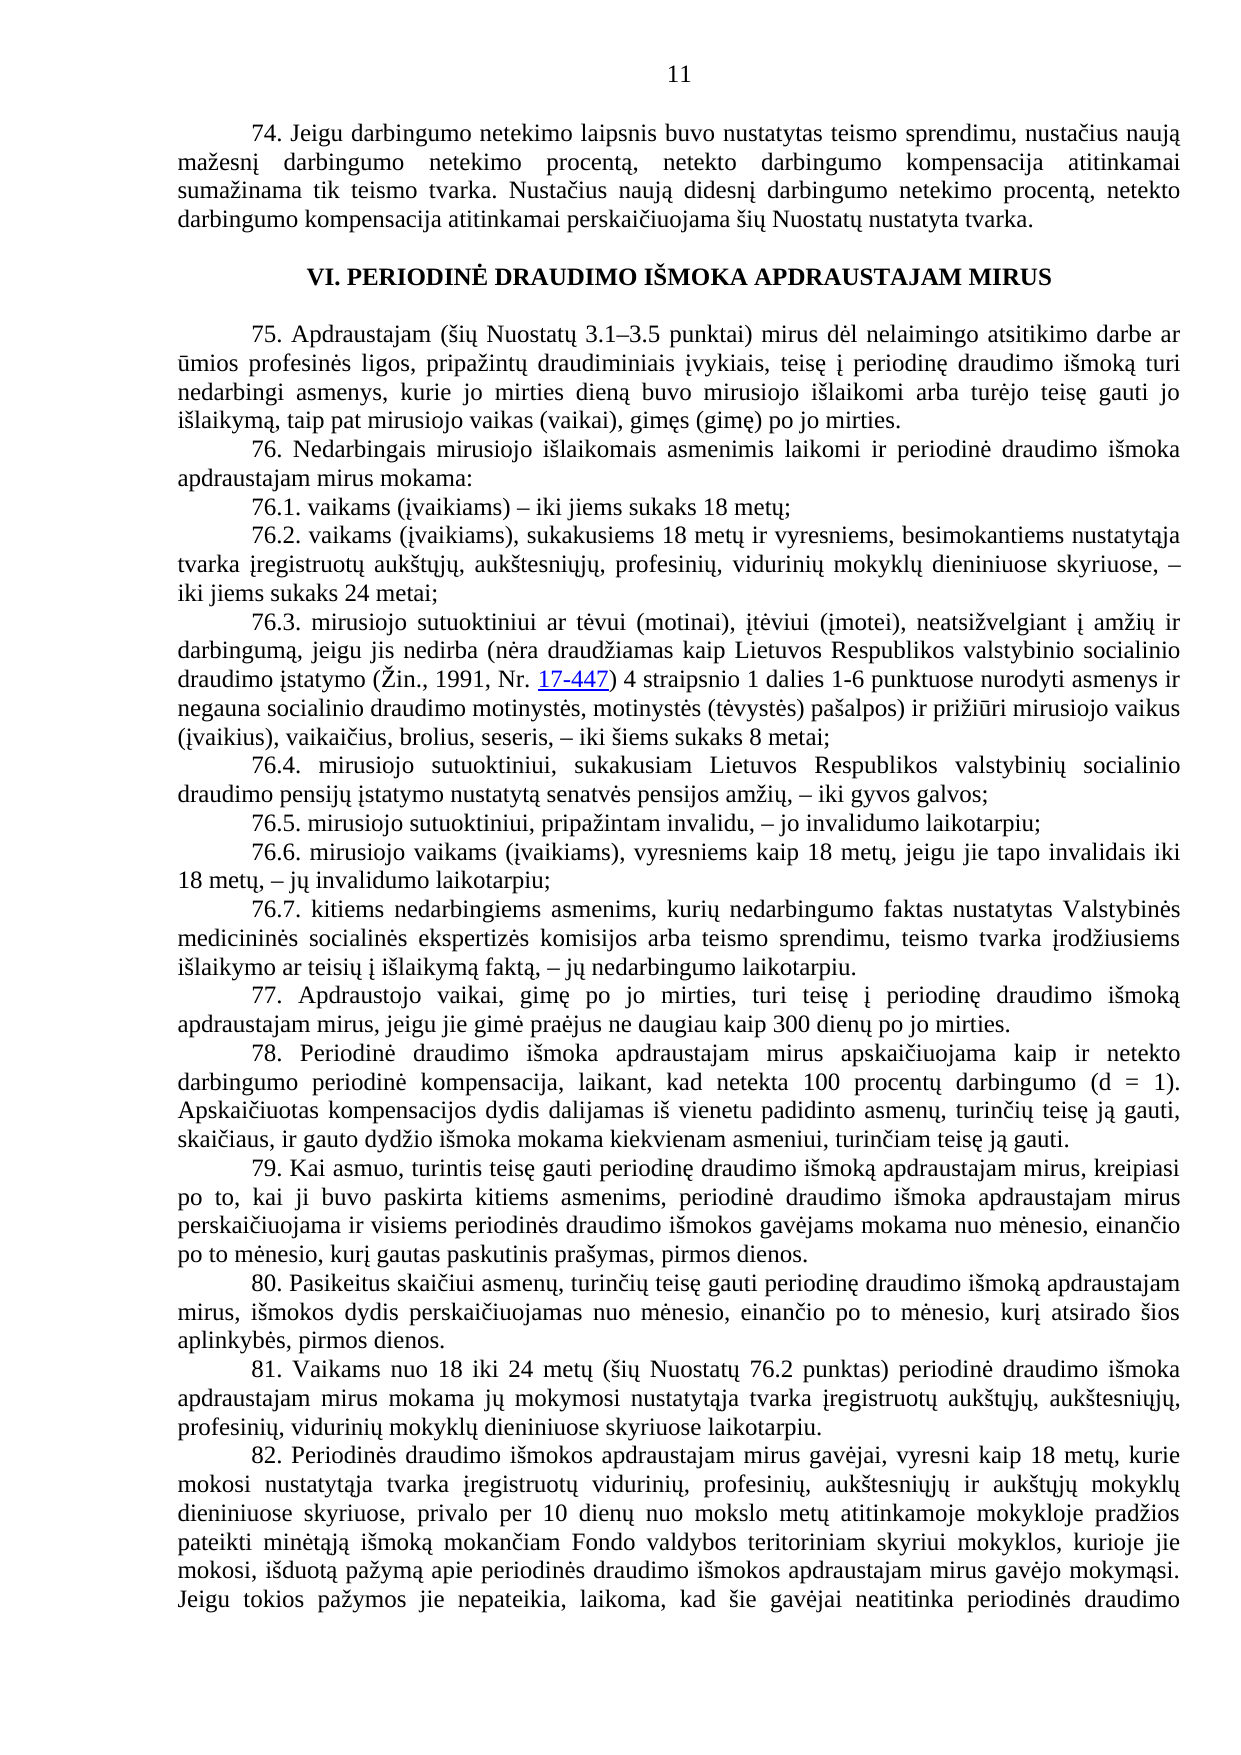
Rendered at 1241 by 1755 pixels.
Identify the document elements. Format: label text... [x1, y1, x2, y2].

text 79. Kai asmuo, turintis teisę gauti periodinę draudimo išmoką apdraustajam mirus, kreipiasi po to, kai ji buvo paskirta kitiems asmenims, periodinė draudimo išmoka apdraustajam mirus perskaičiuojama ir visiems periodinės draudimo išmokos gavėjams mokama nuo mėnesio, einančio po to mėnesio, kurį gautas paskutinis prašymas, pirmos dienos. [177, 1153, 1181, 1268]
text 74. Jeigu darbingumo netekimo laipsnis buvo nustatytas teismo sprendimu, nustačius naują mažesnį darbingumo netekimo procentą, netekto darbingumo kompensacija atitinkamai sumažinama tik teismo tvarka. Nustačius naują didesnį darbingumo netekimo procentą, netekto darbingumo kompensacija atitinkamai perskaičiuojama šių Nuostatų nustatyta tvarka. [177, 118, 1181, 233]
text 76. Nedarbingais mirusiojo išlaikomais asmenimis laikomi ir periodinė draudimo išmoka apdraustajam mirus mokama: [177, 434, 1181, 492]
text 78. Periodinė draudimo išmoka apdraustajam mirus apskaičiuojama kaip ir netekto darbingumo periodinė kompensacija, laikant, kad netekta 100 procentų darbingumo (d = 1). Apskaičiuotas kompensacijos dydis dalijamas iš vienetu padidinto asmenų, turinčių teisę ją gauti, skaičiaus, ir gauto dydžio išmoka mokama kiekvienam asmeniui, turinčiam teisę ją gauti. [177, 1038, 1181, 1153]
text 80. Pasikeitus skaičiui asmenų, turinčių teisę gauti periodinę draudimo išmoką apdraustajam mirus, išmokos dydis perskaičiuojamas nuo mėnesio, einančio po to mėnesio, kurį atsirado šios aplinkybės, pirmos dienos. [177, 1268, 1181, 1354]
text VI. PERIODINĖ DRAUDIMO IŠMOKA APDRAUSTAJAM MIRUS [177, 262, 1181, 291]
text 76.1. vaikams (įvaikiams) – iki jiems sukaks 18 metų; [177, 492, 1181, 521]
text 76.3. mirusiojo sutuoktiniui ar tėvui (motinai), įtėviui (įmotei), neatsižvelgiant į amžių ir darbingumą, jeigu jis nedirba (nėra draudžiamas kaip Lietuvos Respublikos valstybinio socialinio draudimo įstatymo (Žin., 1991, Nr. 17-447) 4 straipsnio 1 dalies 1-6 punktuose nurodyti asmenys ir negauna socialinio draudimo motinystės, motinystės (tėvystės) pašalpos) ir prižiūri mirusiojo vaikus (įvaikius), vaikaičius, brolius, seseris, – iki šiems sukaks 8 metai; [177, 607, 1181, 751]
text 76.6. mirusiojo vaikams (įvaikiams), vyresniems kaip 18 metų, jeigu jie tapo invalidais iki 18 metų, – jų invalidumo laikotarpiu; [177, 837, 1181, 894]
text 77. Apdraustojo vaikai, gimę po jo mirties, turi teisę į periodinę draudimo išmoką apdraustajam mirus, jeigu jie gimė praėjus ne daugiau kaip 300 dienų po jo mirties. [177, 981, 1181, 1038]
text 75. Apdraustajam (šių Nuostatų 3.1–3.5 punktai) mirus dėl nelaimingo atsitikimo darbe ar ūmios profesinės ligos, pripažintų draudiminiais įvykiais, teisę į periodinę draudimo išmoką turi nedarbingi asmenys, kurie jo mirties dieną buvo mirusiojo išlaikomi arba turėjo teisę gauti jo išlaikymą, taip pat mirusiojo vaikas (vaikai), gimęs (gimę) po jo mirties. [177, 319, 1181, 434]
text 76.5. mirusiojo sutuoktiniui, pripažintam invalidu, – jo invalidumo laikotarpiu; [177, 808, 1181, 837]
text 82. Periodinės draudimo išmokos apdraustajam mirus gavėjai, vyresni kaip 18 metų, kurie mokosi nustatytąja tvarka įregistruotų vidurinių, profesinių, aukštesniųjų ir aukštųjų mokyklų dieniniuose skyriuose, privalo per 10 dienų nuo mokslo metų atitinkamoje mokykloje pradžios pateikti minėtąją išmoką mokančiam Fondo valdybos teritoriniam skyriui mokyklos, kurioje jie mokosi, išduotą pažymą apie periodinės draudimo išmokos apdraustajam mirus gavėjo mokymąsi. Jeigu tokios pažymos jie nepateikia, laikoma, kad šie gavėjai neatitinka periodinės draudimo [177, 1441, 1181, 1613]
text 76.4. mirusiojo sutuoktiniui, sukakusiam Lietuvos Respublikos valstybinių socialinio draudimo pensijų įstatymo nustatytą senatvės pensijos amžių, – iki gyvos galvos; [177, 751, 1181, 808]
text 81. Vaikams nuo 18 iki 24 metų (šių Nuostatų 76.2 punktas) periodinė draudimo išmoka apdraustajam mirus mokama jų mokymosi nustatytąja tvarka įregistruotų aukštųjų, aukštesniųjų, profesinių, vidurinių mokyklų dieniniuose skyriuose laikotarpiu. [177, 1354, 1181, 1441]
text 76.2. vaikams (įvaikiams), sukakusiems 18 metų ir vyresniems, besimokantiems nustatytąja tvarka įregistruotų aukštųjų, aukštesniųjų, profesinių, vidurinių mokyklų dieniniuose skyriuose, – iki jiems sukaks 24 metai; [177, 521, 1181, 607]
text 76.7. kitiems nedarbingiems asmenims, kurių nedarbingumo faktas nustatytas Valstybinės medicininės socialinės ekspertizės komisijos arba teismo sprendimu, teismo tvarka įrodžiusiems išlaikymo ar teisių į išlaikymą faktą, – jų nedarbingumo laikotarpiu. [177, 894, 1181, 981]
